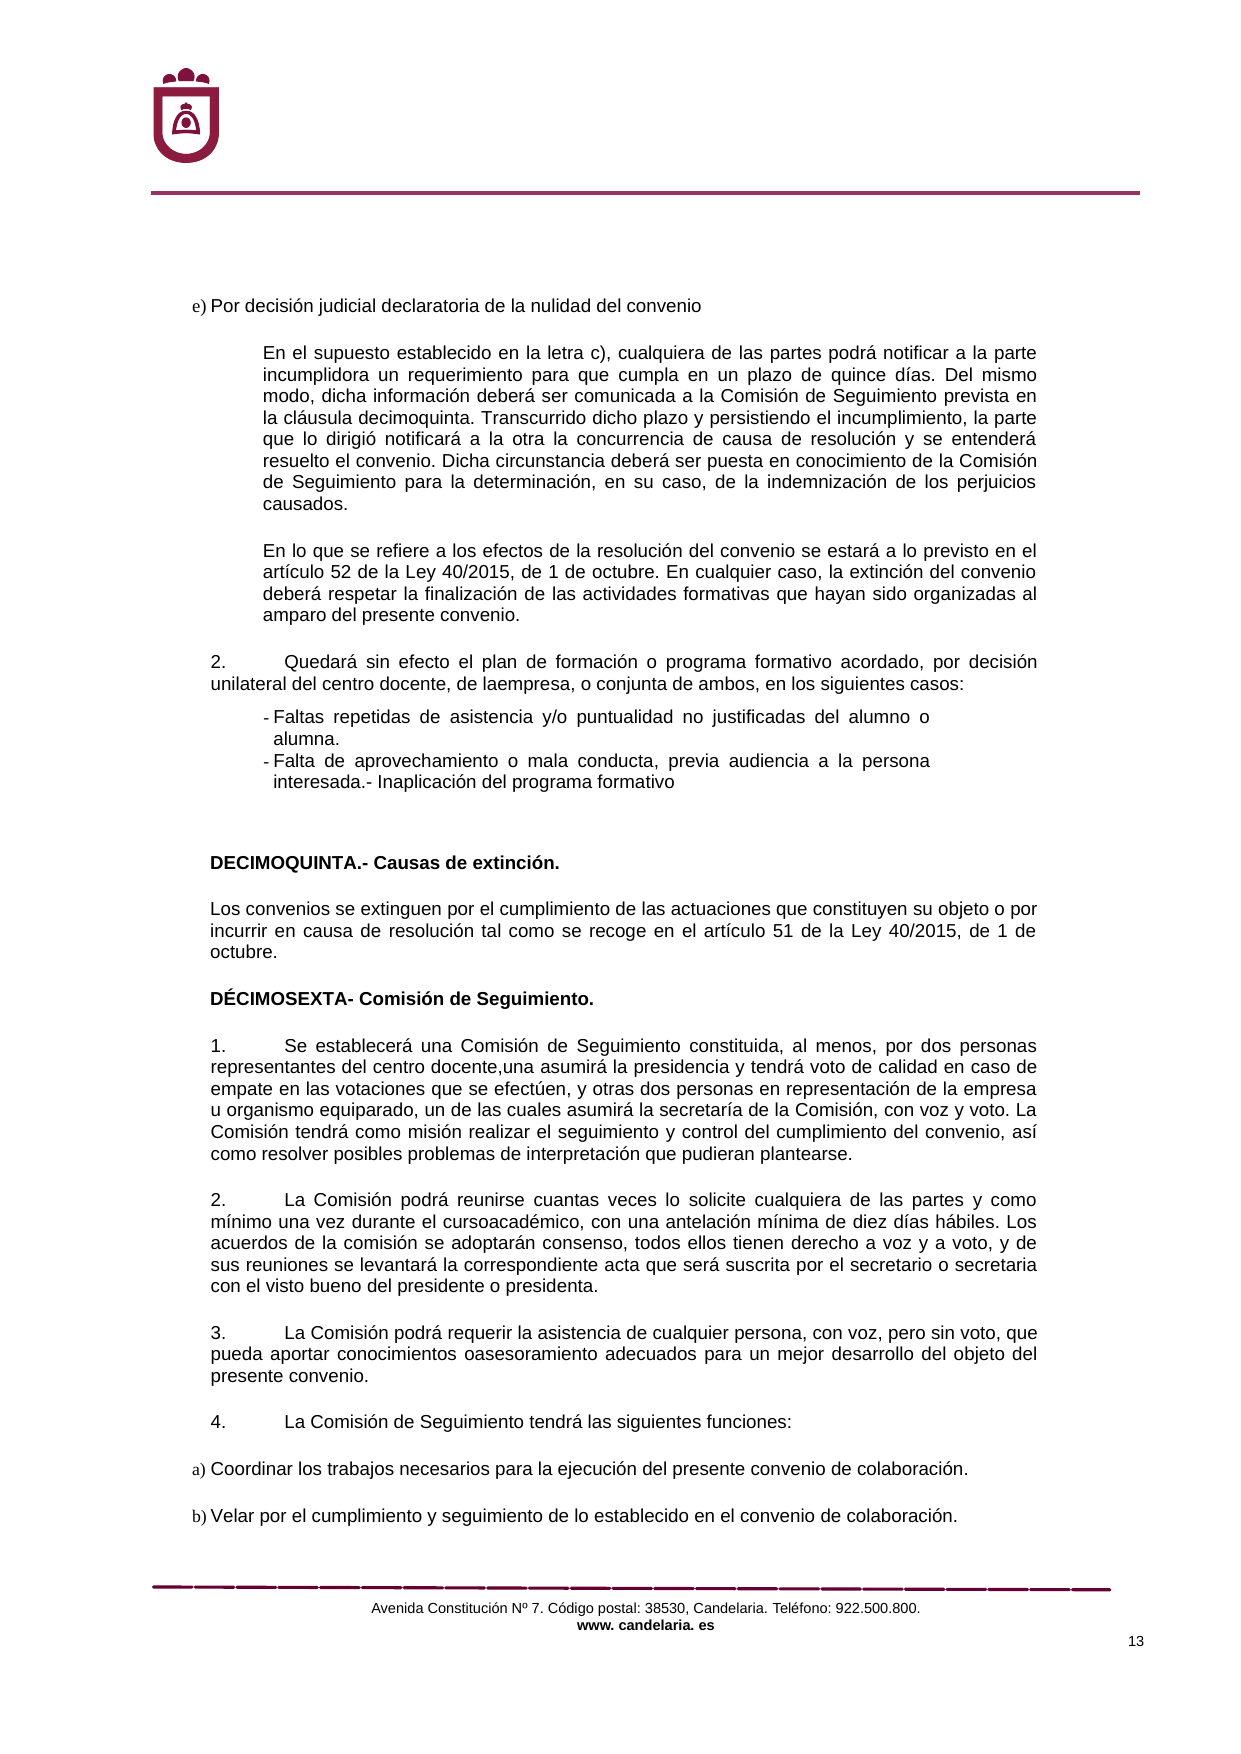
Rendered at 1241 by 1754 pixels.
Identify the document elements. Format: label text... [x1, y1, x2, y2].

list La Comisión podrá reunirse cuantas veces lo solicite cualquiera de las partes y como mínimo una vez durante el cursoacadémico, con una antelación mínima de diez días hábiles. Los acuerdos de la comisión se adoptarán consenso, todos ellos tienen derecho a voz y a voto, y de sus reuniones se levantará la correspondiente acta que será suscrita por el secretario o secretaria con el visto bueno del presidente o presidenta. [210, 1189, 1038, 1297]
list Falta de aprovechamiento o mala conducta, previa audiencia a la persona interesada.- Inaplicación del programa formativo [263, 749, 930, 793]
list Velar por el cumplimiento y seguimiento de lo establecido en el convenio de colaboración. [192, 1504, 1038, 1526]
list Faltas repetidas de asistencia y/o puntualidad no justificadas del alumno o alumna. [263, 706, 930, 749]
list Por decisión judicial declaratoria de la nulidad del convenio [192, 295, 1038, 317]
list Coordinar los trabajos necesarios para la ejecución del presente convenio de colaboración. [192, 1458, 1038, 1479]
list Se establecerá una Comisión de Seguimiento constituida, al menos, por dos personas representantes del centro docente,una asumirá la presidencia y tendrá voto de calidad en caso de empate en las votaciones que se efectúen, y otras dos personas en representación de la empresa u organismo equiparado, un de las cuales asumirá la secretaría de la Comisión, con voz y voto. La Comisión tendrá como misión realizar el seguimiento y control del cumplimiento del convenio, así como resolver posibles problemas de interpretación que pudieran plantearse. [210, 1034, 1038, 1164]
text En el supuesto establecido en la letra c), cualquiera de las partes podrá notificar a la parte incumplidora un requerimiento para que cumpla en un plazo de quince días. Del mismo modo, dicha información deberá ser comunicada a la Comisión de Seguimiento prevista en la cláusula decimoquinta. Transcurrido dicho plazo y persistiendo el incumplimiento, la parte que lo dirigió notificará a la otra la concurrencia de causa de resolución y se entenderá resuelto el convenio. Dicha circunstancia deberá ser puesta en conocimiento de la Comisión de Seguimiento para la determinación, en su caso, de la indemnización de los perjuicios causados. [263, 342, 1037, 514]
text DECIMOQUINTA.- Causas de extinción. [210, 852, 1038, 873]
text En lo que se refiere a los efectos de la resolución del convenio se estará a lo previsto en el artículo 52 de la Ley 40/2015, de 1 de octubre. En cualquier caso, la extinción del convenio deberá respetar la finalización de las actividades formativas que hayan sido organizadas al amparo del presente convenio. [263, 539, 1037, 626]
text DÉCIMOSEXTA- Comisión de Seguimiento. [210, 988, 1038, 1009]
list La Comisión de Seguimiento tendrá las siguientes funciones: [210, 1411, 1038, 1433]
text Los convenios se extinguen por el cumplimiento de las actuaciones que constituyen su objeto o por incurrir en causa de resolución tal como se recoge en el artículo 51 de la Ley 40/2015, de 1 de octubre. [210, 898, 1038, 963]
list La Comisión podrá requerir la asistencia de cualquier persona, con voz, pero sin voto, que pueda aportar conocimientos oasesoramiento adecuados para un mejor desarrollo del objeto del presente convenio. [210, 1322, 1038, 1386]
list Quedará sin efecto el plan de formación o programa formativo acordado, por decisión unilateral del centro docente, de laempresa, o conjunta de ambos, en los siguientes casos: [210, 651, 1038, 694]
